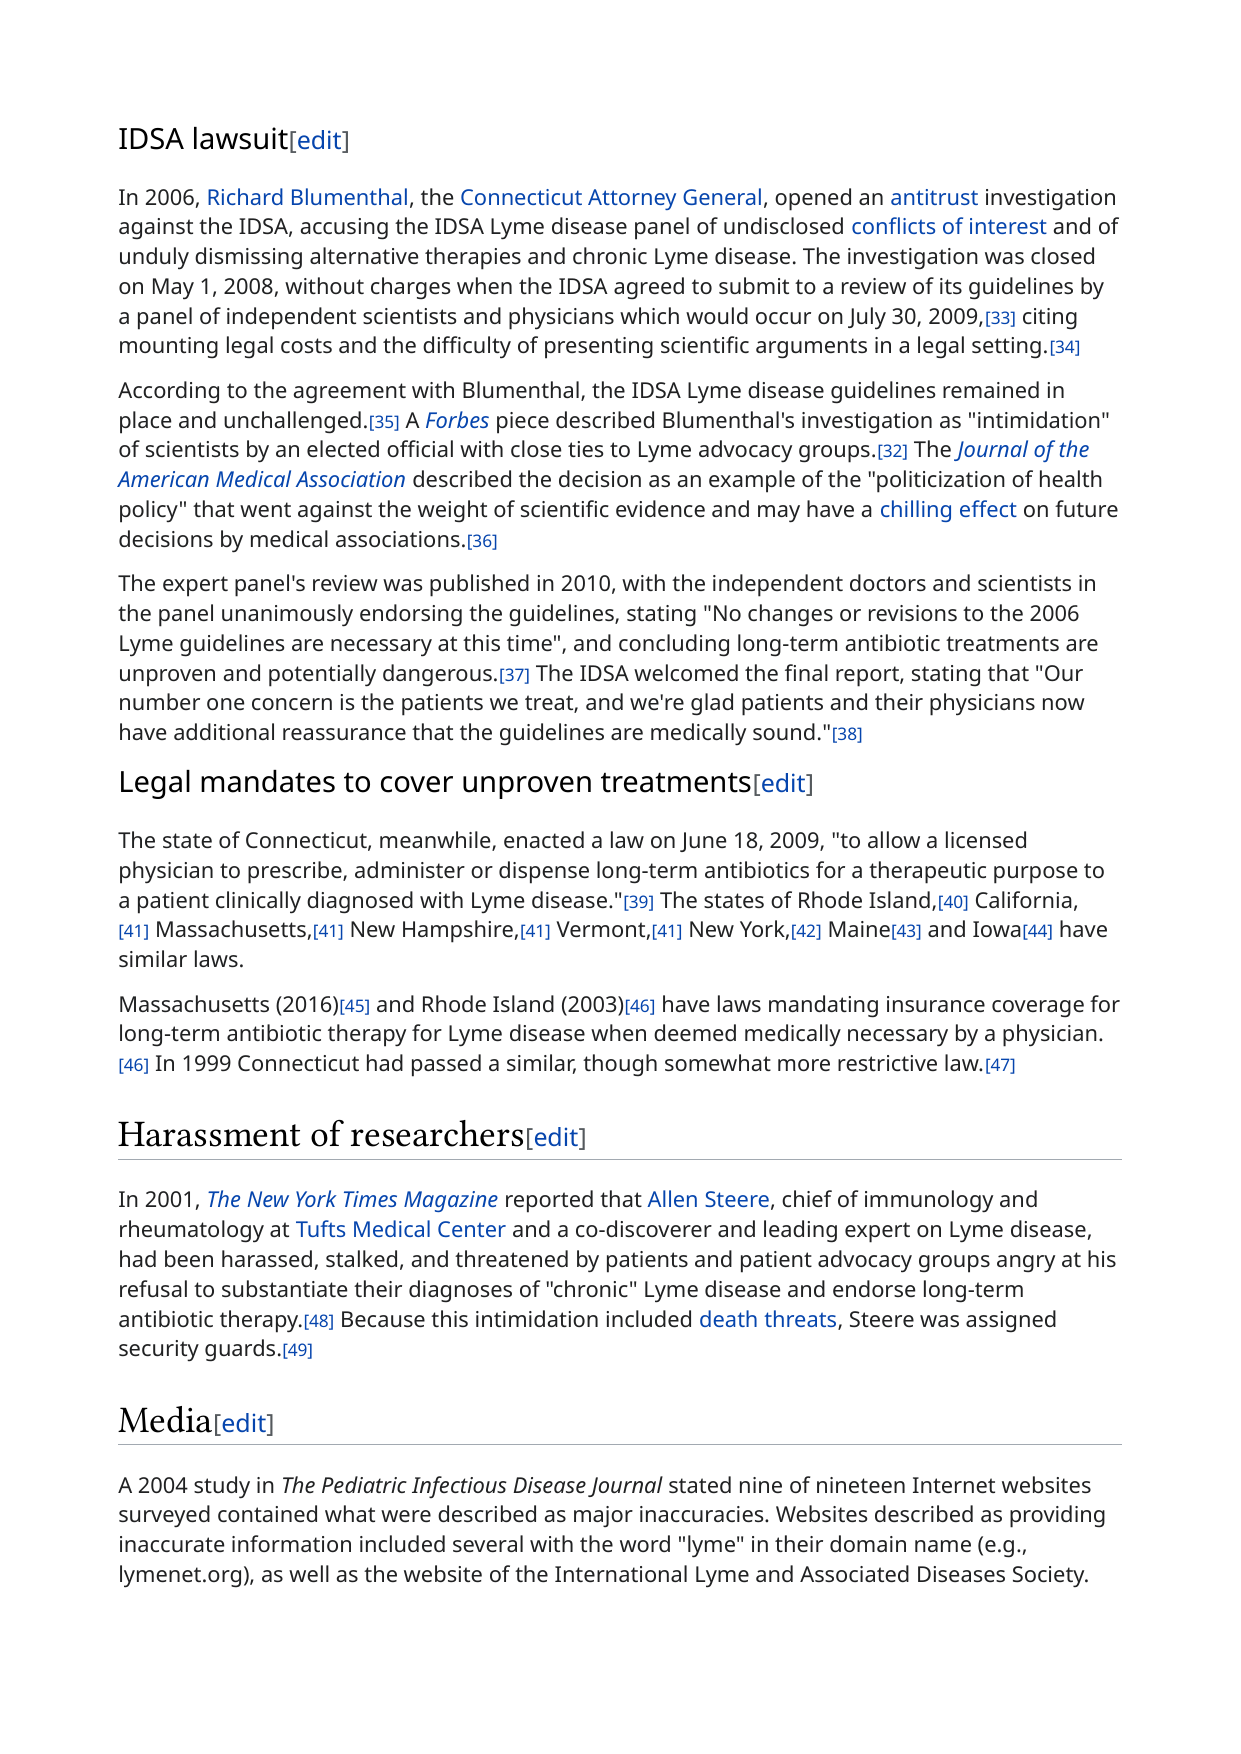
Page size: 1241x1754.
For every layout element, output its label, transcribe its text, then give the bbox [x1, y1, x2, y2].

subtitle Legal mandates to cover unproven treatments[edit] [118, 762, 1122, 801]
text Massachusetts (2016)[45] and Rhode Island (2003)[46] have laws mandating insurance coverage for long-term antibiotic therapy for Lyme disease when deemed medically necessary by a physician.[46] In 1999 Connecticut had passed a similar, though somewhat more restrictive law.[47] [118, 988, 1122, 1078]
text In 2006, Richard Blumenthal, the Connecticut Attorney General, opened an antitrust investigation against the IDSA, accusing the IDSA Lyme disease panel of undisclosed conflicts of interest and of unduly dismissing alternative therapies and chronic Lyme disease. The investigation was closed on May 1, 2008, without charges when the IDSA agreed to submit to a review of its guidelines by a panel of independent scientists and physicians which would occur on July 30, 2009,[33] citing mounting legal costs and the difficulty of presenting scientific arguments in a legal setting.[34] [118, 182, 1122, 360]
text According to the agreement with Blumenthal, the IDSA Lyme disease guidelines remained in place and unchallenged.[35] A Forbes piece described Blumenthal's investigation as "intimidation" of scientists by an elected official with close ties to Lyme advocacy groups.[32] The Journal of the American Medical Association described the decision as an example of the "politicization of health policy" that went against the weight of scientific evidence and may have a chilling effect on future decisions by medical associations.[36] [118, 375, 1122, 554]
text The expert panel's review was published in 2010, with the independent doctors and scientists in the panel unanimously endorsing the guidelines, stating "No changes or revisions to the 2006 Lyme guidelines are necessary at this time", and concluding long-term antibiotic treatments are unproven and potentially dangerous.[37] The IDSA welcomed the final report, stating that "Our number one concern is the patients we treat, and we're glad patients and their physicians now have additional reassurance that the guidelines are medically sound."[38] [118, 568, 1122, 747]
subtitle Media[edit] [118, 1398, 1122, 1444]
subtitle IDSA lawsuit[edit] [118, 118, 1122, 158]
text In 2001, The New York Times Magazine reported that Allen Steere, chief of immunology and rheumatology at Tufts Medical Center and a co-discoverer and leading expert on Lyme disease, had been harassed, stalked, and threatened by patients and patient advocacy groups angry at his refusal to substantiate their diagnoses of "chronic" Lyme disease and endorse long-term antibiotic therapy.[48] Because this intimidation included death threats, Steere was assigned security guards.[49] [118, 1184, 1122, 1363]
text The state of Connecticut, meanwhile, enacted a law on June 18, 2009, "to allow a licensed physician to prescribe, administer or dispense long-term antibiotics for a therapeutic purpose to a patient clinically diagnosed with Lyme disease."[39] The states of Rhode Island,[40] California,[41] Massachusetts,[41] New Hampshire,[41] Vermont,[41] New York,[42] Maine[43] and Iowa[44] have similar laws. [118, 825, 1122, 974]
text A 2004 study in The Pediatric Infectious Disease Journal stated nine of nineteen Internet websites surveyed contained what were described as major inaccuracies. Websites described as providing inaccurate information included several with the word "lyme" in their domain name (e.g., lymenet.org), as well as the website of the International Lyme and Associated Diseases Society. [118, 1469, 1122, 1589]
subtitle Harassment of researchers[edit] [118, 1113, 1122, 1159]
